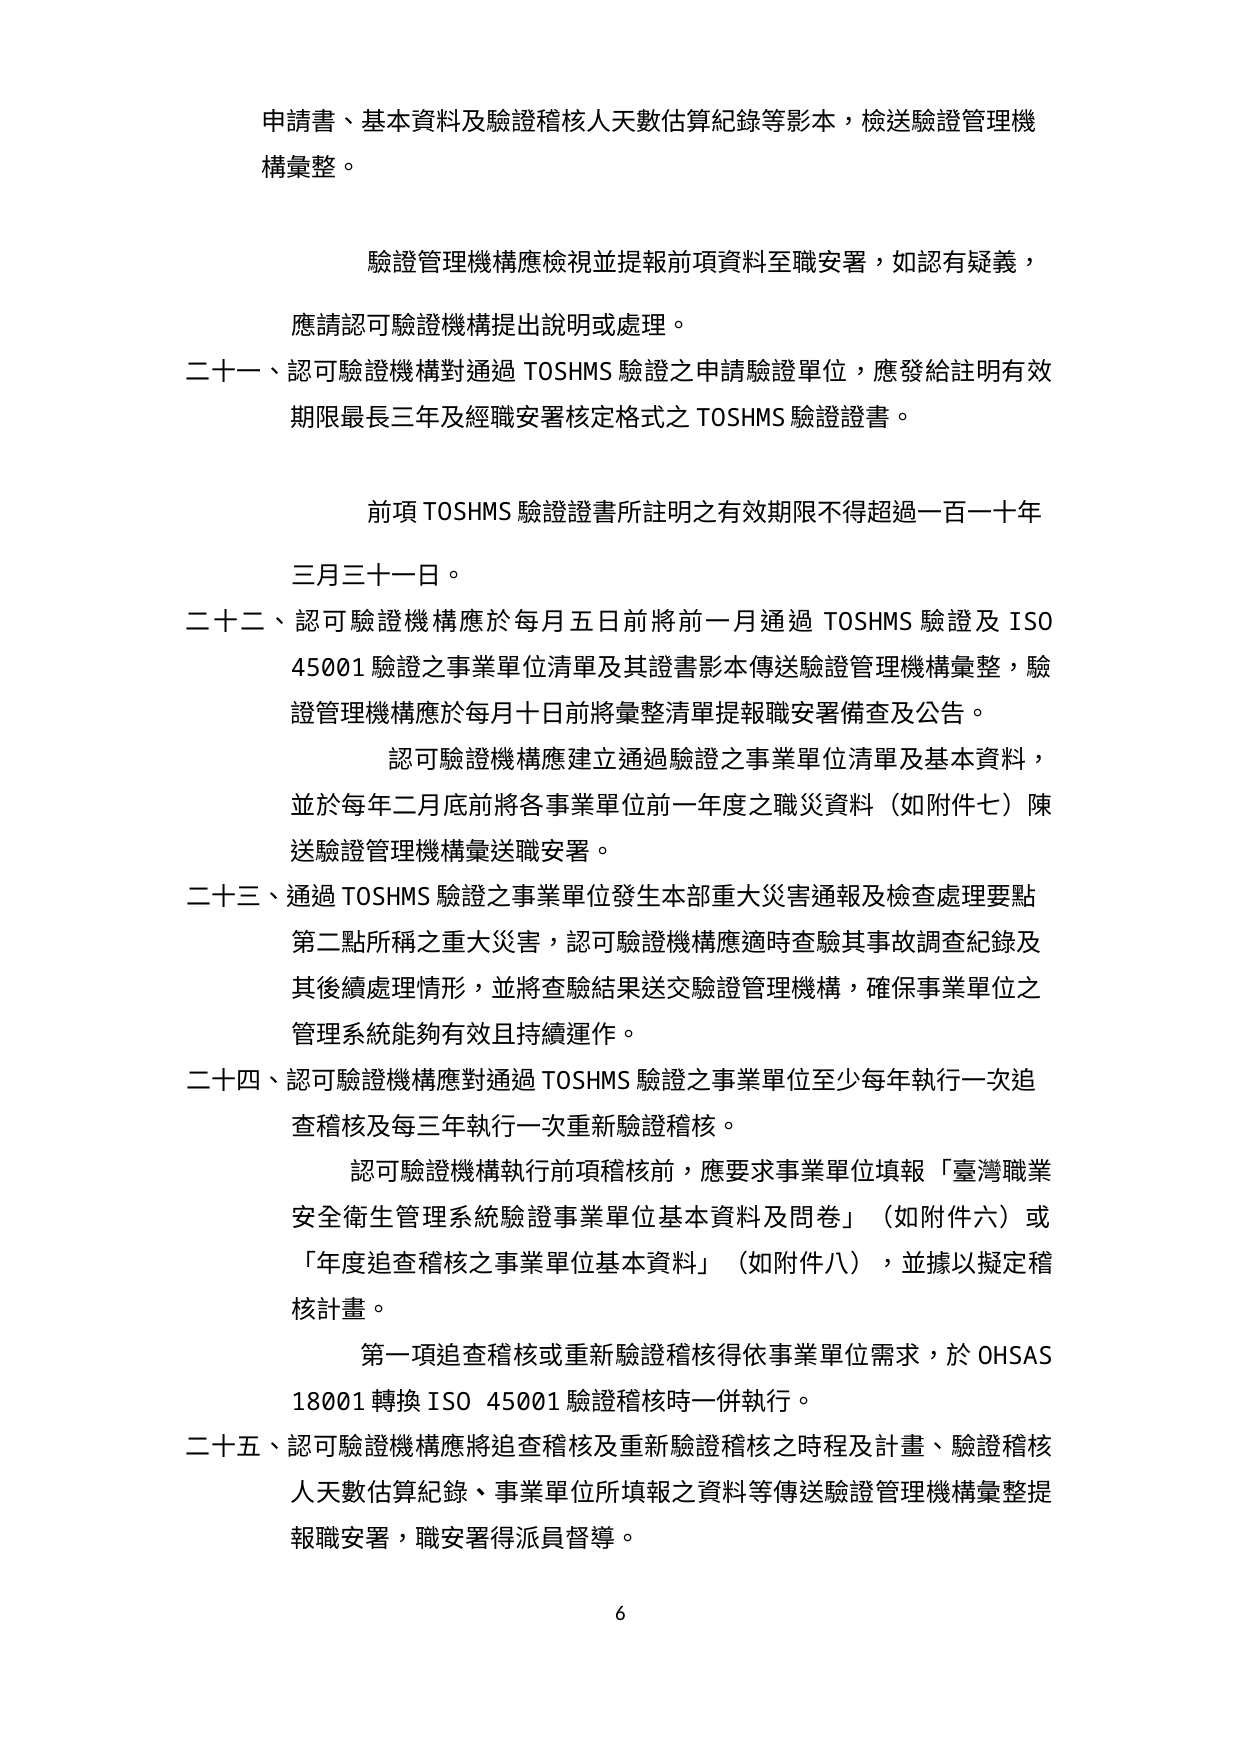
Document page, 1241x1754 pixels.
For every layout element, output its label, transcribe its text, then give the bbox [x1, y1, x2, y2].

text 第一項追查稽核或重新驗證稽核得依事業單位需求，於OHSAS 18001轉換ISO 45001驗證稽核時一併執行。 [282, 1327, 1053, 1419]
text 二十一、認可驗證機構對通過TOSHMS驗證之申請驗證單位，應發給註明有效期限最長三年及經職安署核定格式之TOSHMS驗證證書。 [186, 344, 1053, 436]
text 二十五、認可驗證機構應將追查稽核及重新驗證稽核之時程及計畫、驗證稽核人天數估算紀錄、事業單位所填報之資料等傳送驗證管理機構彙整提報職安署，職安署得派員督導。 [186, 1419, 1053, 1557]
text 二十、認可驗證機構應依申請驗證單位之規模、特性、TOSHMS驗證相關程序、及IAF MD22 (ISO 17021-1在職業安全衛生管理系統驗證之應用)等規範，決定稽核所需驗證稽核員之人天數，並選派合適驗證稽核員及指派其中一位擔任主導稽核員，擬訂驗證稽核計畫，連同申請驗證單位之申請書、基本資料及驗證稽核人天數估算紀錄等影本，檢送驗證管理機構彙整。 [186, 94, 1053, 186]
text 二十四、認可驗證機構應對通過TOSHMS驗證之事業單位至少每年執行一次追查稽核及每三年執行一次重新驗證稽核。 [186, 1052, 1053, 1144]
text 認可驗證機構應建立通過驗證之事業單位清單及基本資料，並於每年二月底前將各事業單位前一年度之職災資料（如附件七）陳送驗證管理機構彙送職安署。 [186, 732, 1053, 869]
text 驗證管理機構應檢視並提報前項資料至職安署，如認有疑義，應請認可驗證機構提出說明或處理。 [187, 219, 1053, 344]
text 前項TOSHMS驗證證書所註明之有效期限不得超過一百一十年三月三十一日。 [217, 469, 1053, 594]
text 二十二、認可驗證機構應於每月五日前將前一月通過TOSHMS驗證及ISO 45001驗證之事業單位清單及其證書影本傳送驗證管理機構彙整，驗證管理機構應於每月十日前將彙整清單提報職安署備查及公告。 [186, 594, 1053, 732]
text 認可驗證機構執行前項稽核前，應要求事業單位填報「臺灣職業安全衛生管理系統驗證事業單位基本資料及問卷」（如附件六）或「年度追查稽核之事業單位基本資料」（如附件八），並據以擬定稽核計畫。 [291, 1144, 1053, 1327]
text 二十三、通過TOSHMS驗證之事業單位發生本部重大災害通報及檢查處理要點第二點所稱之重大災害，認可驗證機構應適時查驗其事故調查紀錄及其後續處理情形，並將查驗結果送交驗證管理機構，確保事業單位之管理系統能夠有效且持續運作。 [186, 869, 1053, 1052]
